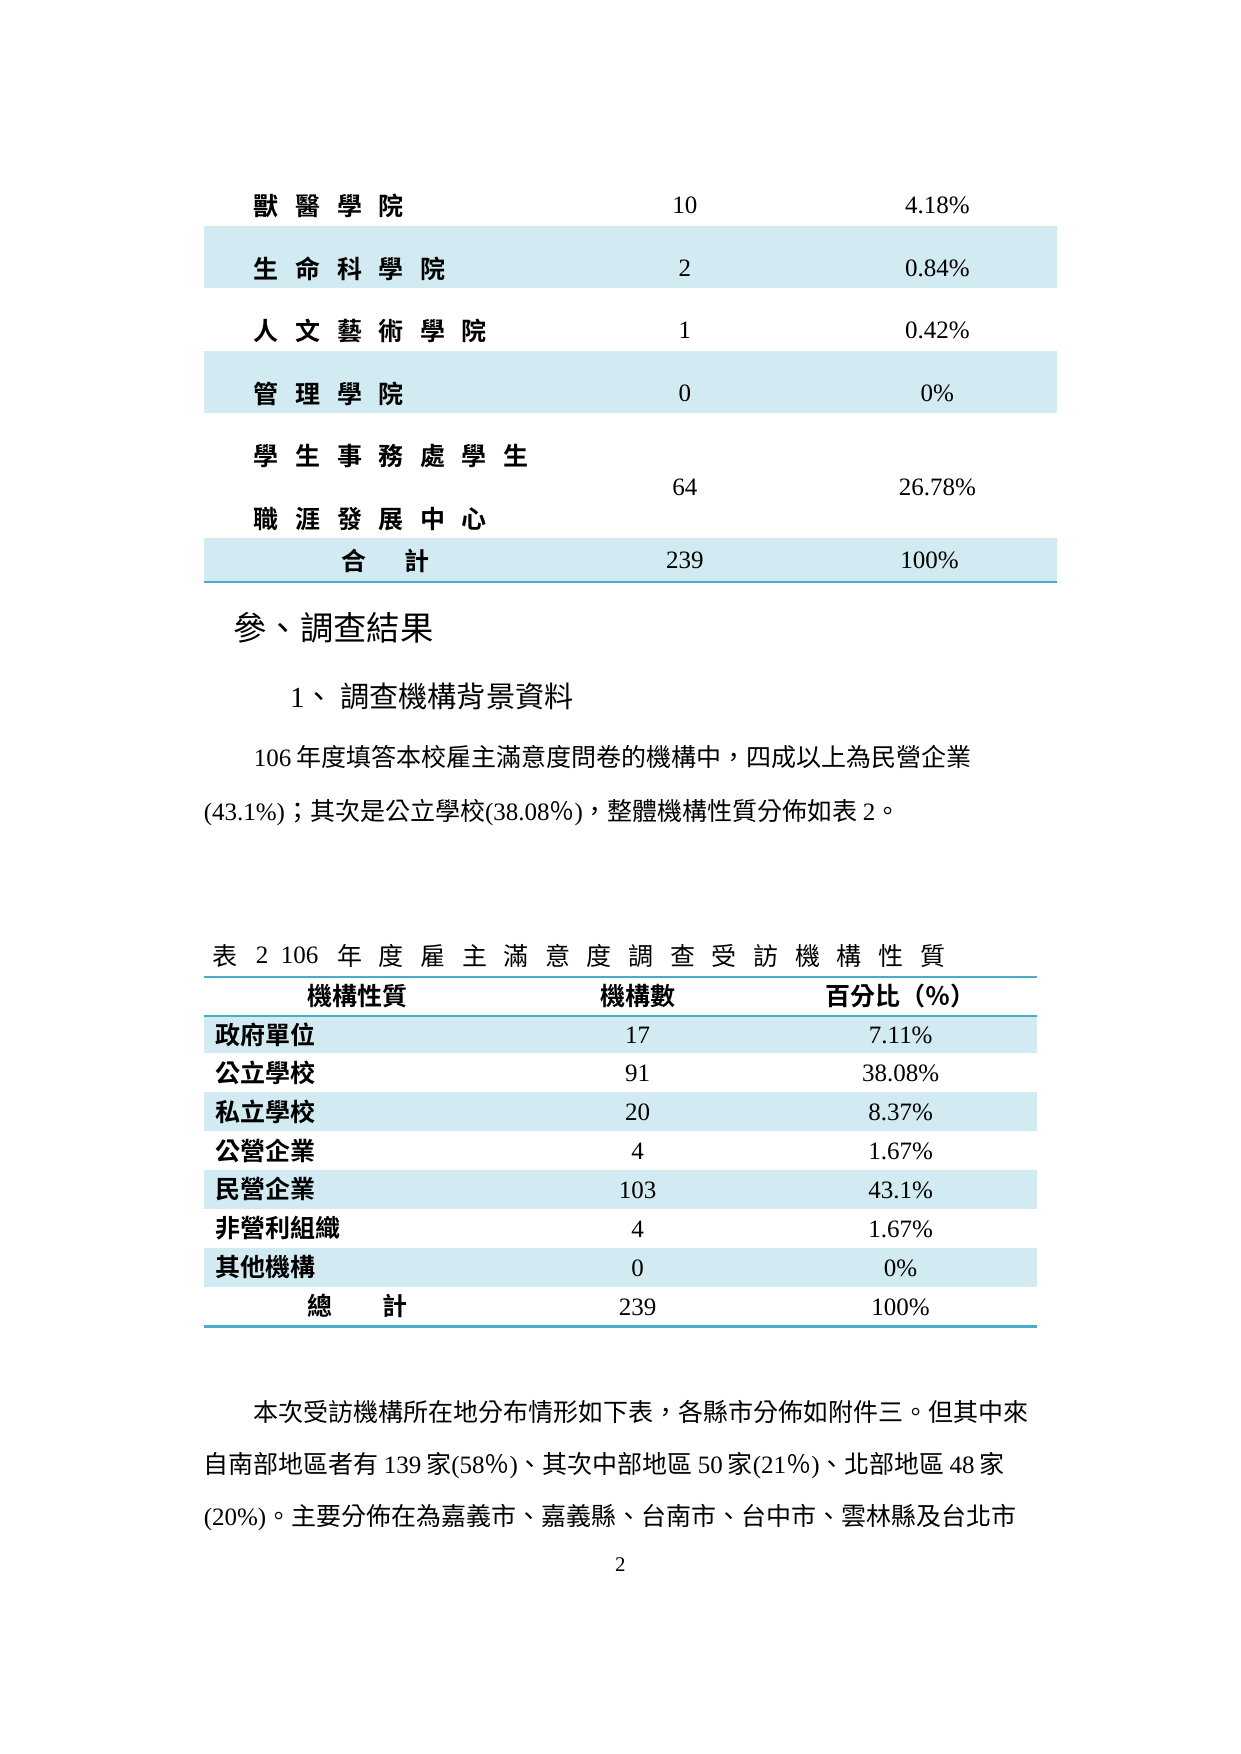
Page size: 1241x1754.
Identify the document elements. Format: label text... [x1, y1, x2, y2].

table_cell 其他機構 [204, 1248, 511, 1287]
table_cell 17 [511, 1017, 764, 1053]
text 表2 106年度雇主滿意度調查受訪機構性質 [203, 913, 1037, 976]
table_header 機構數 [511, 978, 764, 1014]
table_cell 43.1% [764, 1170, 1037, 1209]
text 106年度填答本校雇主滿意度問卷的機構中，四成以上為民營企業(43.1%)；其次是公立學校(38.08％)，整體機構性質分佈如表2。 [203, 737, 1037, 828]
table_cell 103 [511, 1170, 764, 1209]
table_cell 8.37% [764, 1092, 1037, 1131]
table_header 機構性質 [204, 978, 511, 1014]
table_cell 2 [567, 226, 802, 288]
text 本次受訪機構所在地分布情形如下表，各縣市分佈如附件三。但其中來自南部地區者有139家(58％)、其次中部地區50家(21％)、北部地區48家(20%)。主要分佈在為嘉義市、嘉義縣、台南市、台中市、雲林縣及台北市 [203, 1379, 1037, 1536]
table_cell 38.08% [764, 1054, 1037, 1092]
table_cell 1 [567, 288, 802, 351]
table_cell 人文藝術學院 [204, 288, 567, 351]
table_cell 私立學校 [204, 1092, 511, 1131]
table_cell 239 [567, 538, 802, 581]
table_cell 20 [511, 1092, 764, 1131]
table_cell 7.11% [764, 1017, 1037, 1053]
table_cell 總 計 [204, 1287, 511, 1325]
table_cell 4 [511, 1209, 764, 1248]
table_cell 非營利組織 [204, 1209, 511, 1248]
list 調查結果 [233, 602, 1037, 650]
table_cell 91 [511, 1054, 764, 1092]
table_cell 合 計 [204, 538, 567, 581]
table_cell 學生事務處學生職涯發展中心 [204, 413, 567, 538]
table_cell 民營企業 [204, 1170, 511, 1209]
table_cell 1.67% [764, 1131, 1037, 1170]
table_cell 100% [764, 1287, 1037, 1325]
table_cell 26.78% [802, 413, 1057, 538]
table_cell 生命科學院 [204, 226, 567, 288]
table_cell 公營企業 [204, 1131, 511, 1170]
table_cell 10 [567, 163, 802, 226]
table_cell 政府單位 [204, 1017, 511, 1053]
table_cell 管理學院 [204, 351, 567, 413]
table_cell 1.67% [764, 1209, 1037, 1248]
table_header 百分比（％） [764, 978, 1037, 1014]
table_cell 0.42% [802, 288, 1057, 351]
table_cell 0 [511, 1248, 764, 1287]
table_cell 0% [802, 351, 1057, 413]
table_cell 0% [764, 1248, 1037, 1287]
list 調查機構背景資料 [290, 674, 1037, 716]
table_cell 64 [567, 413, 802, 538]
table_cell 獸醫學院 [204, 163, 567, 226]
table_cell 0 [567, 351, 802, 413]
table_cell 4.18% [802, 163, 1057, 226]
table_cell 100% [802, 538, 1057, 581]
table_cell 4 [511, 1131, 764, 1170]
table_cell 公立學校 [204, 1054, 511, 1092]
table_cell 0.84% [802, 226, 1057, 288]
table_cell 239 [511, 1287, 764, 1325]
